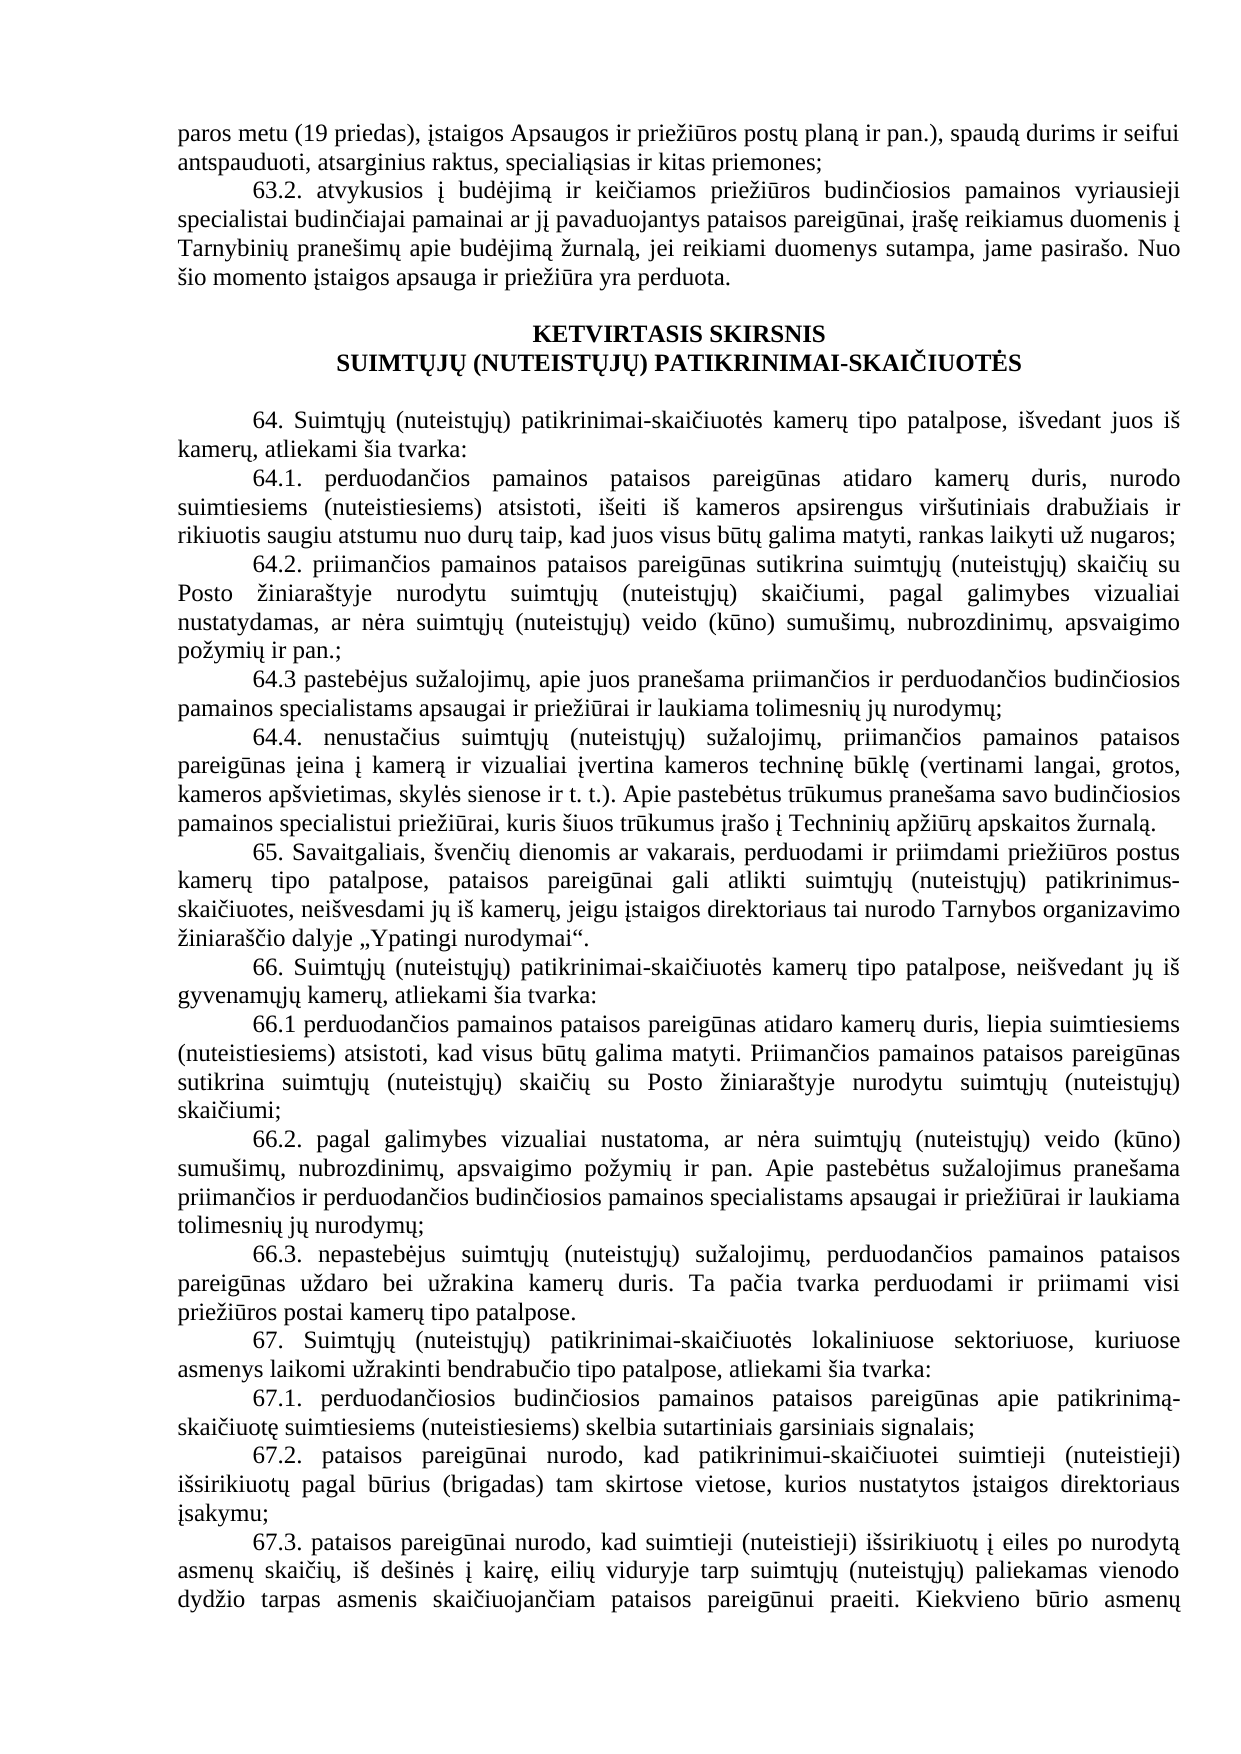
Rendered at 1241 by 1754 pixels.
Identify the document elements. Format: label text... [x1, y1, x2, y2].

text 67. Suimtųjų (nuteistųjų) patikrinimai-skaičiuotės lokaliniuose sektoriuose, kuriuose asmenys laikomi užrakinti bendrabučio tipo patalpose, atliekami šia tvarka: [177, 1326, 1181, 1383]
text 64.3 pastebėjus sužalojimų, apie juos pranešama priimančios ir perduodančios budinčiosios pamainos specialistams apsaugai ir priežiūrai ir laukiama tolimesnių jų nurodymų; [177, 664, 1181, 722]
text 66. Suimtųjų (nuteistųjų) patikrinimai-skaičiuotės kamerų tipo patalpose, neišvedant jų iš gyvenamųjų kamerų, atliekami šia tvarka: [177, 952, 1181, 1009]
text 64. Suimtųjų (nuteistųjų) patikrinimai-skaičiuotės kamerų tipo patalpose, išvedant juos iš kamerų, atliekami šia tvarka: [177, 406, 1181, 463]
text 65. Savaitgaliais, švenčių dienomis ar vakarais, perduodami ir priimdami priežiūros postus kamerų tipo patalpose, pataisos pareigūnai gali atlikti suimtųjų (nuteistųjų) patikrinimus-skaičiuotes, neišvesdami jų iš kamerų, jeigu įstaigos direktoriaus tai nurodo Tarnybos organizavimo žiniaraščio dalyje „Ypatingi nurodymai“. [177, 837, 1181, 952]
text 67.2. pataisos pareigūnai nurodo, kad patikrinimui-skaičiuotei suimtieji (nuteistieji) išsirikiuotų pagal būrius (brigadas) tam skirtose vietose, kurios nustatytos įstaigos direktoriaus įsakymu; [177, 1441, 1181, 1527]
text 64.2. priimančios pamainos pataisos pareigūnas sutikrina suimtųjų (nuteistųjų) skaičių su Posto žiniaraštyje nurodytu suimtųjų (nuteistųjų) skaičiumi, pagal galimybes vizualiai nustatydamas, ar nėra suimtųjų (nuteistųjų) veido (kūno) sumušimų, nubrozdinimų, apsvaigimo požymių ir pan.; [177, 549, 1181, 664]
text 67.1. perduodančiosios budinčiosios pamainos pataisos pareigūnas apie patikrinimą-skaičiuotę suimtiesiems (nuteistiesiems) skelbia sutartiniais garsiniais signalais; [177, 1383, 1181, 1441]
text 66.3. nepastebėjus suimtųjų (nuteistųjų) sužalojimų, perduodančios pamainos pataisos pareigūnas uždaro bei užrakina kamerų duris. Ta pačia tvarka perduodami ir priimami visi priežiūros postai kamerų tipo patalpose. [177, 1239, 1181, 1326]
text paros metu (19 priedas), įstaigos Apsaugos ir priežiūros postų planą ir pan.), spaudą durims ir seifui antspauduoti, atsarginius raktus, specialiąsias ir kitas priemones; [177, 118, 1181, 176]
text 64.4. nenustačius suimtųjų (nuteistųjų) sužalojimų, priimančios pamainos pataisos pareigūnas įeina į kamerą ir vizualiai įvertina kameros techninę būklę (vertinami langai, grotos, kameros apšvietimas, skylės sienose ir t. t.). Apie pastebėtus trūkumus pranešama savo budinčiosios pamainos specialistui priežiūrai, kuris šiuos trūkumus įrašo į Techninių apžiūrų apskaitos žurnalą. [177, 722, 1181, 837]
text 67.3. pataisos pareigūnai nurodo, kad suimtieji (nuteistieji) išsirikiuotų į eiles po nurodytą asmenų skaičių, iš dešinės į kairę, eilių viduryje tarp suimtųjų (nuteistųjų) paliekamas vienodo dydžio tarpas asmenis skaičiuojančiam pataisos pareigūnui praeiti. Kiekvieno būrio asmenų [177, 1527, 1181, 1613]
text 66.2. pagal galimybes vizualiai nustatoma, ar nėra suimtųjų (nuteistųjų) veido (kūno) sumušimų, nubrozdinimų, apsvaigimo požymių ir pan. Apie pastebėtus sužalojimus pranešama priimančios ir perduodančios budinčiosios pamainos specialistams apsaugai ir priežiūrai ir laukiama tolimesnių jų nurodymų; [177, 1124, 1181, 1239]
text 66.1 perduodančios pamainos pataisos pareigūnas atidaro kamerų duris, liepia suimtiesiems (nuteistiesiems) atsistoti, kad visus būtų galima matyti. Priimančios pamainos pataisos pareigūnas sutikrina suimtųjų (nuteistųjų) skaičių su Posto žiniaraštyje nurodytu suimtųjų (nuteistųjų) skaičiumi; [177, 1009, 1181, 1124]
text 63.2. atvykusios į budėjimą ir keičiamos priežiūros budinčiosios pamainos vyriausieji specialistai budinčiajai pamainai ar jį pavaduojantys pataisos pareigūnai, įrašę reikiamus duomenis į Tarnybinių pranešimų apie budėjimą žurnalą, jei reikiami duomenys sutampa, jame pasirašo. Nuo šio momento įstaigos apsauga ir priežiūra yra perduota. [177, 176, 1181, 291]
text 64.1. perduodančios pamainos pataisos pareigūnas atidaro kamerų duris, nurodo suimtiesiems (nuteistiesiems) atsistoti, išeiti iš kameros apsirengus viršutiniais drabužiais ir rikiuotis saugiu atstumu nuo durų taip, kad juos visus būtų galima matyti, rankas laikyti už nugaros; [177, 463, 1181, 549]
text SUIMTŲJŲ (NUTEISTŲJŲ) PATIKRINIMAI-SKAIČIUOTĖS [177, 348, 1181, 377]
text KETVIRTASIS SKIRSNIS [177, 319, 1181, 348]
